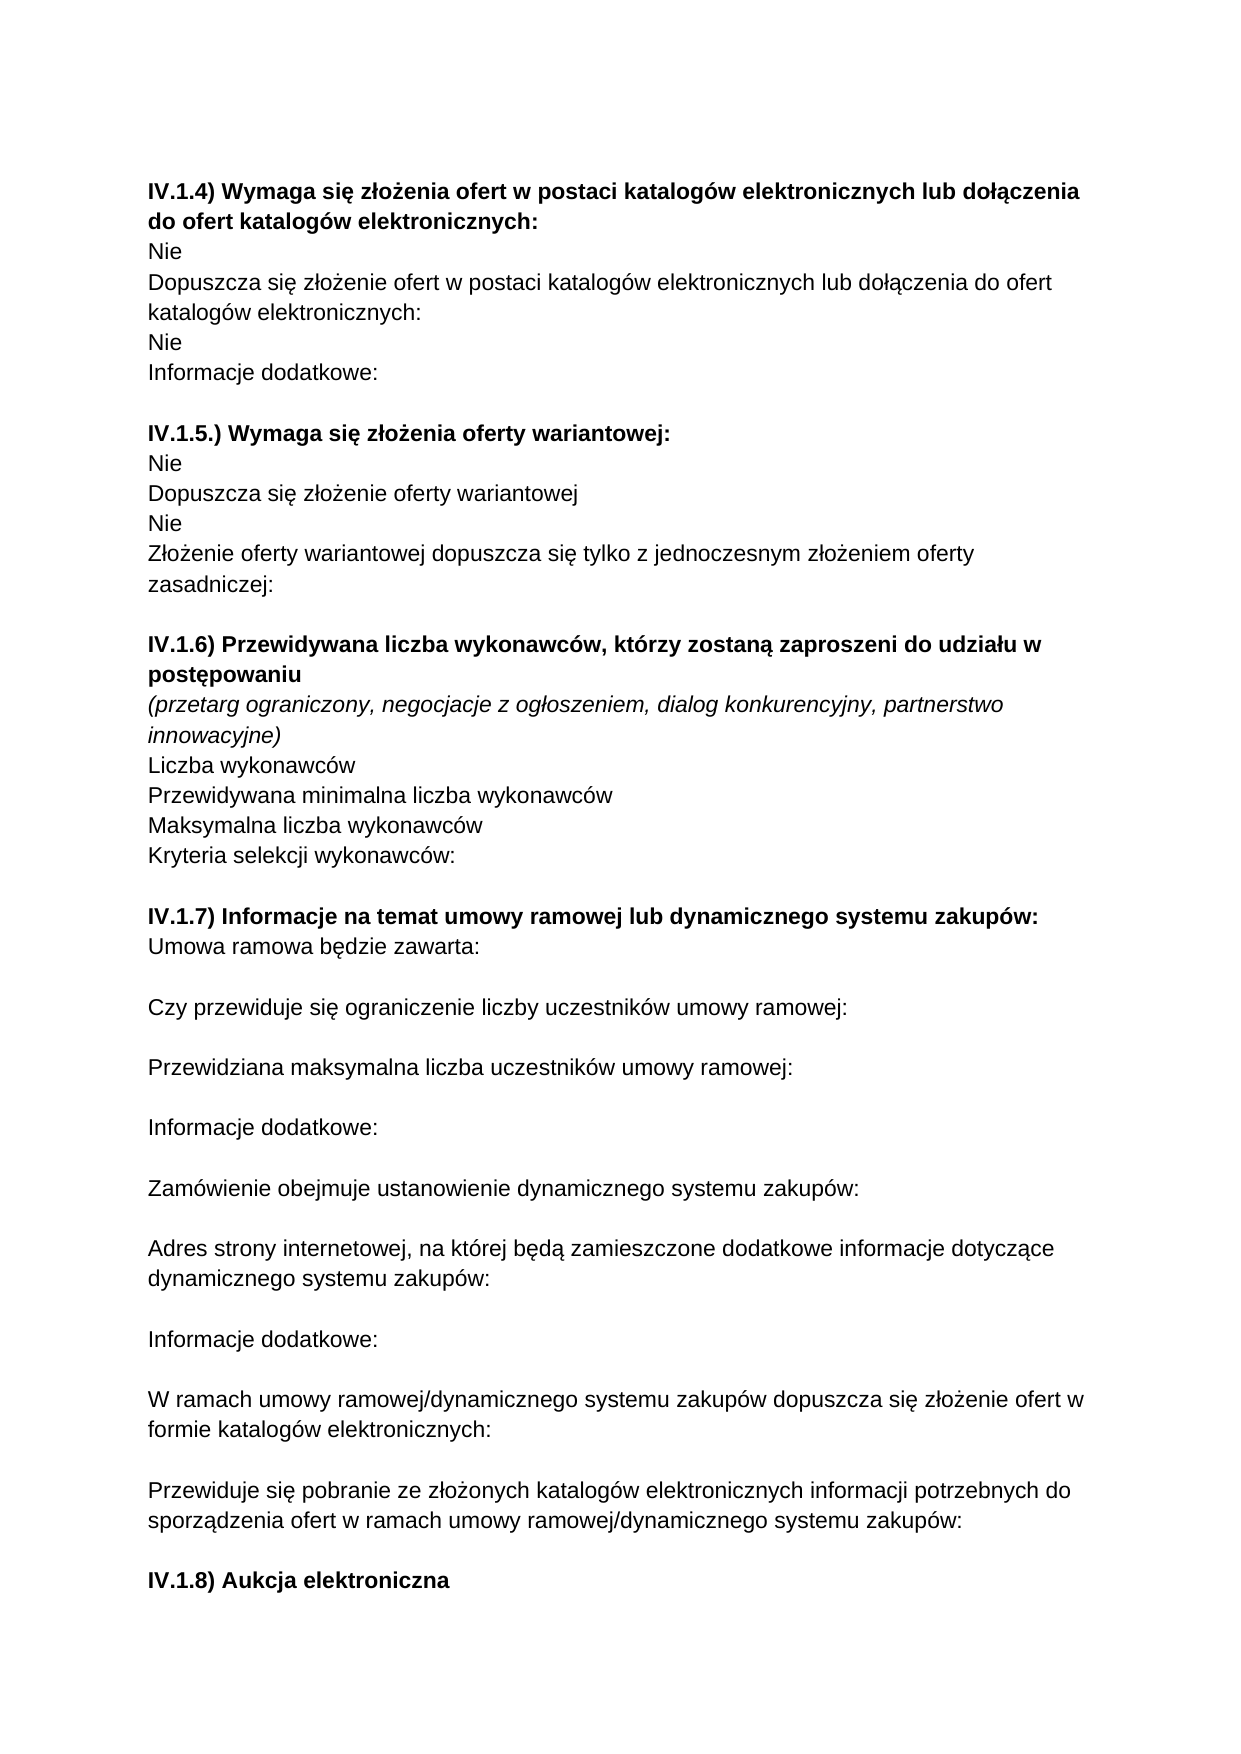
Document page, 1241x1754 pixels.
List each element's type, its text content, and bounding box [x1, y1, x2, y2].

text IV.1.4) Wymaga się złożenia ofert w postaci katalogów elektronicznych lub dołączenia do ofert katalogów elektronicznych: [148, 148, 1093, 234]
text Nie Dopuszcza się złożenie oferty wariantowej Nie Złożenie oferty wariantowej dopuszcza się tylko z jednoczesnym złożeniem oferty zasadniczej: IV.1.6) Przewidywana liczba wykonawców, którzy zostaną zaproszeni do udziału w postępowaniu (przetarg ograniczony, negocjacje z ogłoszeniem, dialog konkurencyjny, partnerstwo innowacyjne) [148, 450, 1093, 748]
text Umowa ramowa będzie zawarta: Czy przewiduje się ograniczenie liczby uczestników umowy ramowej: Przewidziana maksymalna liczba uczestników umowy ramowej: Informacje dodatkowe: Zamówienie obejmuje ustanowienie dynamicznego systemu zakupów: Adres strony internetowej, na której będą zamieszczone dodatkowe informacje dotyczące dynamicznego systemu zakupów: Informacje dodatkowe: W ramach umowy ramowej/dynamicznego systemu zakupów dopuszcza się złożenie ofert w formie katalogów elektronicznych: Przewiduje się pobranie ze złożonych katalogów elektronicznych informacji potrzebnych do sporządzenia ofert w ramach umowy ramowej/dynamicznego systemu zakupów: IV.1.8) Aukcja elektroniczna [148, 933, 1093, 1594]
text Liczba wykonawców Przewidywana minimalna liczba wykonawców Maksymalna liczba wykonawców Kryteria selekcji wykonawców: IV.1.7) Informacje na temat umowy ramowej lub dynamicznego systemu zakupów: [148, 752, 1093, 929]
text Nie Dopuszcza się złożenie ofert w postaci katalogów elektronicznych lub dołączenia do ofert katalogów elektronicznych: Nie Informacje dodatkowe: IV.1.5.) Wymaga się złożenia oferty wariantowej: [148, 238, 1093, 446]
